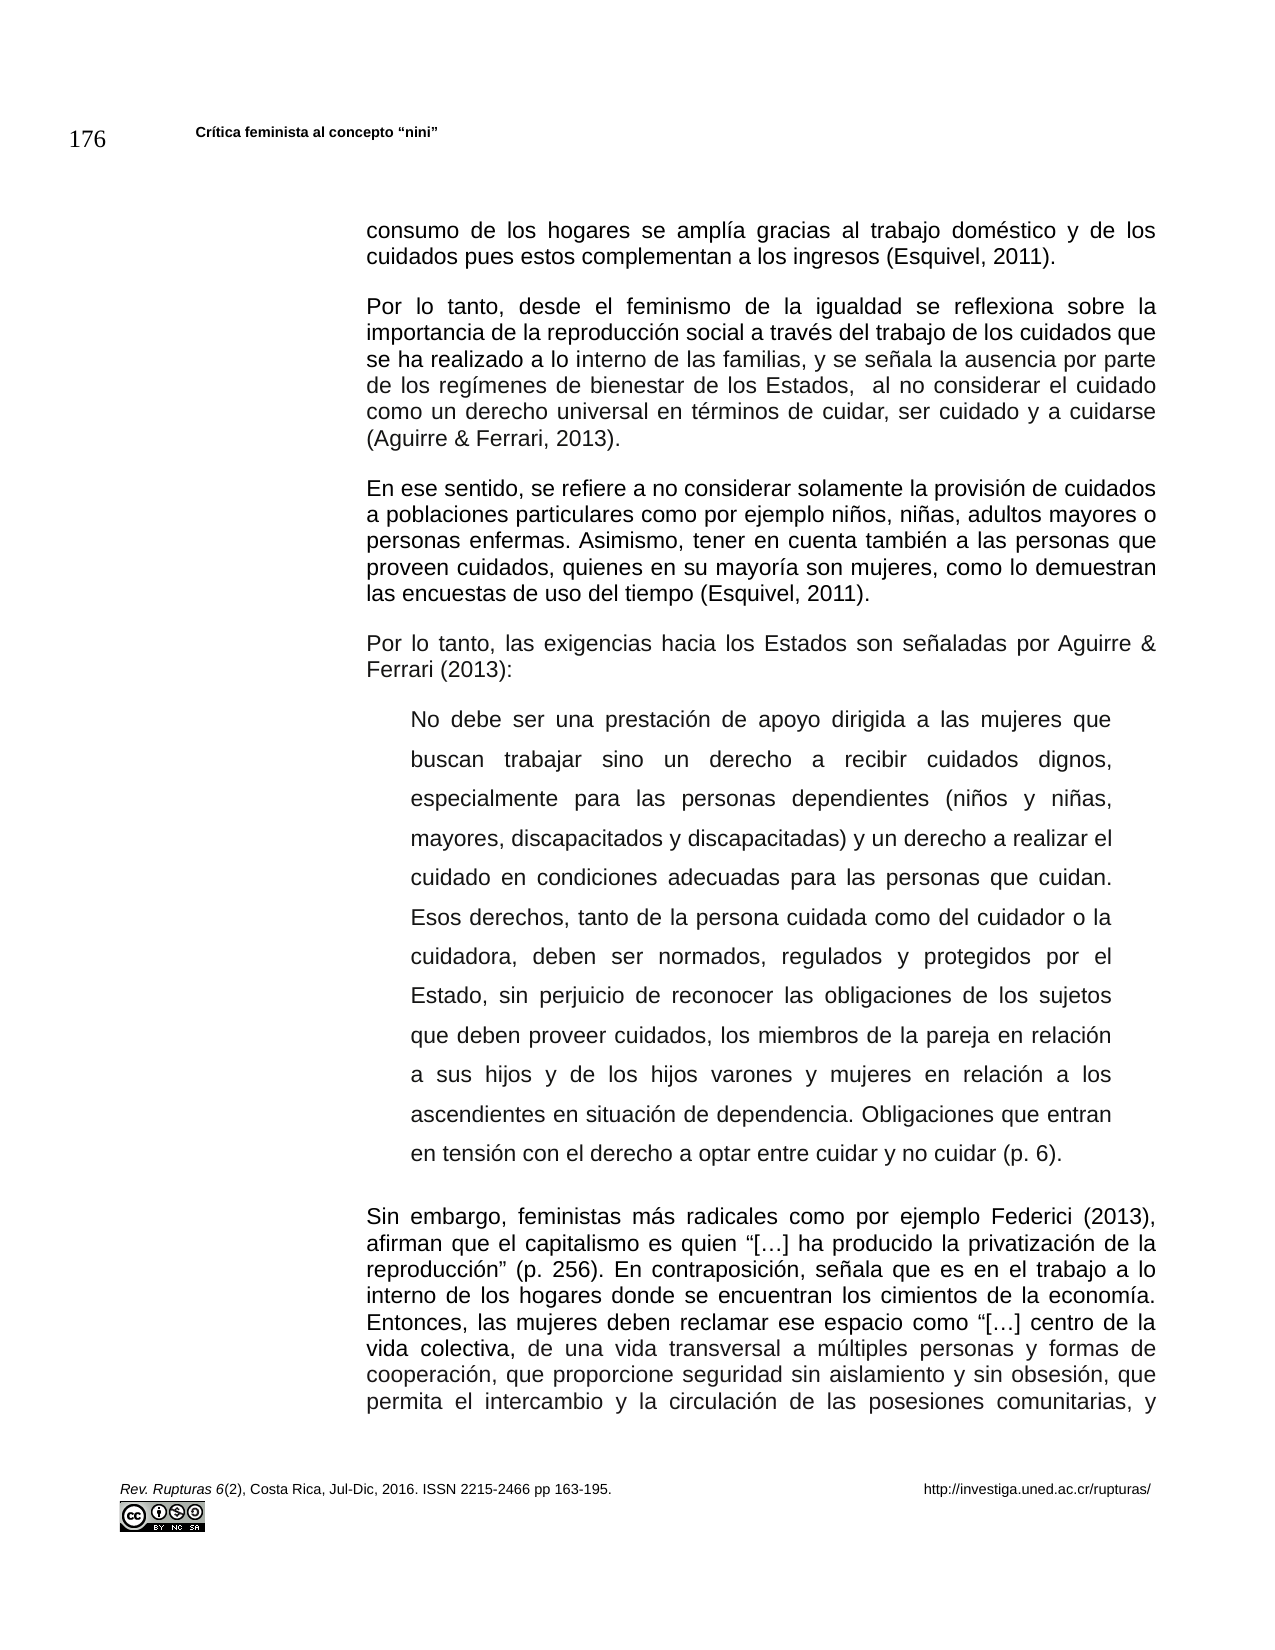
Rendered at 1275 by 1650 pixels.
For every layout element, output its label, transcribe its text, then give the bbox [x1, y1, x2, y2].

text Por lo tanto, las exigencias hacia los Estados son señaladas por Aguirre & Ferrari (2013): [366, 630, 1157, 682]
text Sin embargo, feministas más radicales como por ejemplo Federici (2013), afirman que el capitalismo es quien “[…] ha producido la privatización de la reproducción” (p. 256). En contraposición, señala que es en el trabajo a lo interno de los hogares donde se encuentran los cimientos de la economía. Entonces, las mujeres deben reclamar ese espacio como “[…] centro de la vida colectiva, de una vida transversal a múltiples personas y formas de cooperación, que proporcione seguridad sin aislamiento y sin obsesión, que permita el intercambio y la circulación de las posesiones comunitarias, y [366, 1203, 1157, 1414]
text En ese sentido, se refiere a no considerar solamente la provisión de cuidados a poblaciones particulares como por ejemplo niños, niñas, adultos mayores o personas enfermas. Asimismo, tener en cuenta también a las personas que proveen cuidados, quienes en su mayoría son mujeres, como lo demuestran las encuestas de uso del tiempo (Esquivel, 2011). [366, 474, 1157, 606]
text consumo de los hogares se amplía gracias al trabajo doméstico y de los cuidados pues estos complementan a los ingresos (Esquivel, 2011). [366, 217, 1157, 269]
text Por lo tanto, desde el feminismo de la igualdad se reflexiona sobre la importancia de la reproducción social a través del trabajo de los cuidados que se ha realizado a lo interno de las familias, y se señala la ausencia por parte de los regímenes de bienestar de los Estados, al no considerar el cuidado como un derecho universal en términos de cuidar, ser cuidado y a cuidarse (Aguirre & Ferrari, 2013). [366, 293, 1157, 451]
picture [119, 1501, 205, 1532]
text No debe ser una prestación de apoyo dirigida a las mujeres que buscan trabajar sino un derecho a recibir cuidados dignos, especialmente para las personas dependientes (niños y niñas, mayores, discapacitados y discapacitadas) y un derecho a realizar el cuidado en condiciones adecuadas para las personas que cuidan. Esos derechos, tanto de la persona cuidada como del cuidador o la cuidadora, deben ser normados, regulados y protegidos por el Estado, sin perjuicio de reconocer las obligaciones de los sujetos que deben proveer cuidados, los miembros de la pareja en relación a sus hijos y de los hijos varones y mujeres en relación a los ascendientes en situación de dependencia. Obligaciones que entran en tensión con el derecho a optar entre cuidar y no cuidar (p. 6). [410, 706, 1113, 1167]
